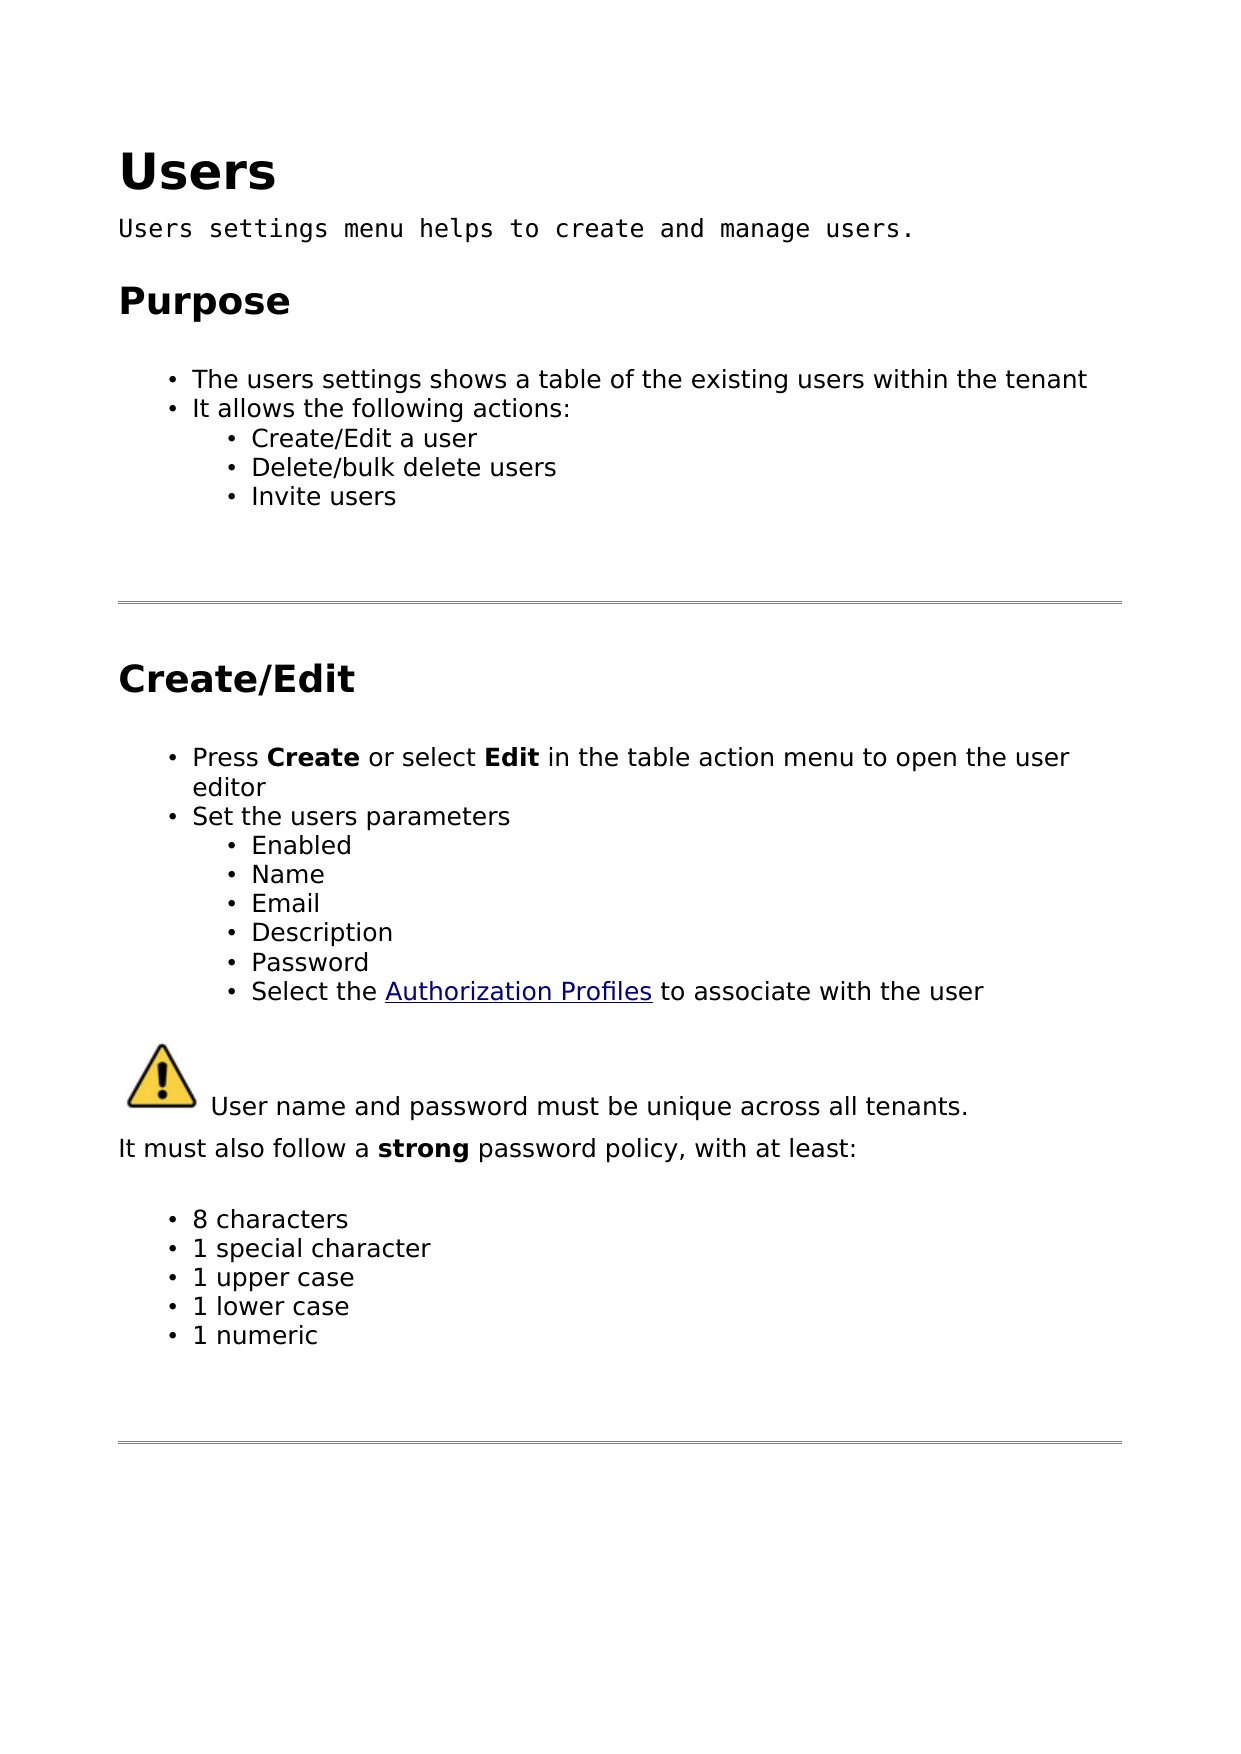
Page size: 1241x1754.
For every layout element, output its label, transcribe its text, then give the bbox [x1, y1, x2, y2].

list Select the Authorization Profiles to associate with the user [236, 977, 1122, 1006]
list 8 characters [177, 1205, 1122, 1234]
list Enabled [236, 831, 1122, 860]
list The users settings shows a table of the existing users within the tenant [177, 365, 1122, 394]
list 1 upper case [177, 1263, 1122, 1292]
list Set the users parameters [177, 802, 1122, 831]
list 1 lower case [177, 1292, 1122, 1322]
list Invite users [236, 482, 1122, 511]
list Email [236, 889, 1122, 919]
list Press Create or select Edit in the table action menu to open the user editor [177, 744, 1122, 802]
list Description [236, 919, 1122, 948]
picture [118, 1035, 203, 1116]
list Password [236, 948, 1122, 977]
text Users settings menu helps to create and manage users. [118, 214, 1122, 243]
subtitle Users [118, 143, 1122, 201]
text User name and password must be unique across all tenants. [118, 1036, 1122, 1121]
subtitle Create/Edit [118, 658, 1122, 702]
list 1 numeric [177, 1322, 1122, 1351]
list Name [236, 860, 1122, 889]
list Create/Edit a user [236, 424, 1122, 453]
text It must also follow a strong password policy, with at least: [118, 1134, 1122, 1163]
list 1 special character [177, 1234, 1122, 1263]
list Delete/bulk delete users [236, 453, 1122, 482]
subtitle Purpose [118, 280, 1122, 323]
list It allows the following actions: [177, 394, 1122, 424]
